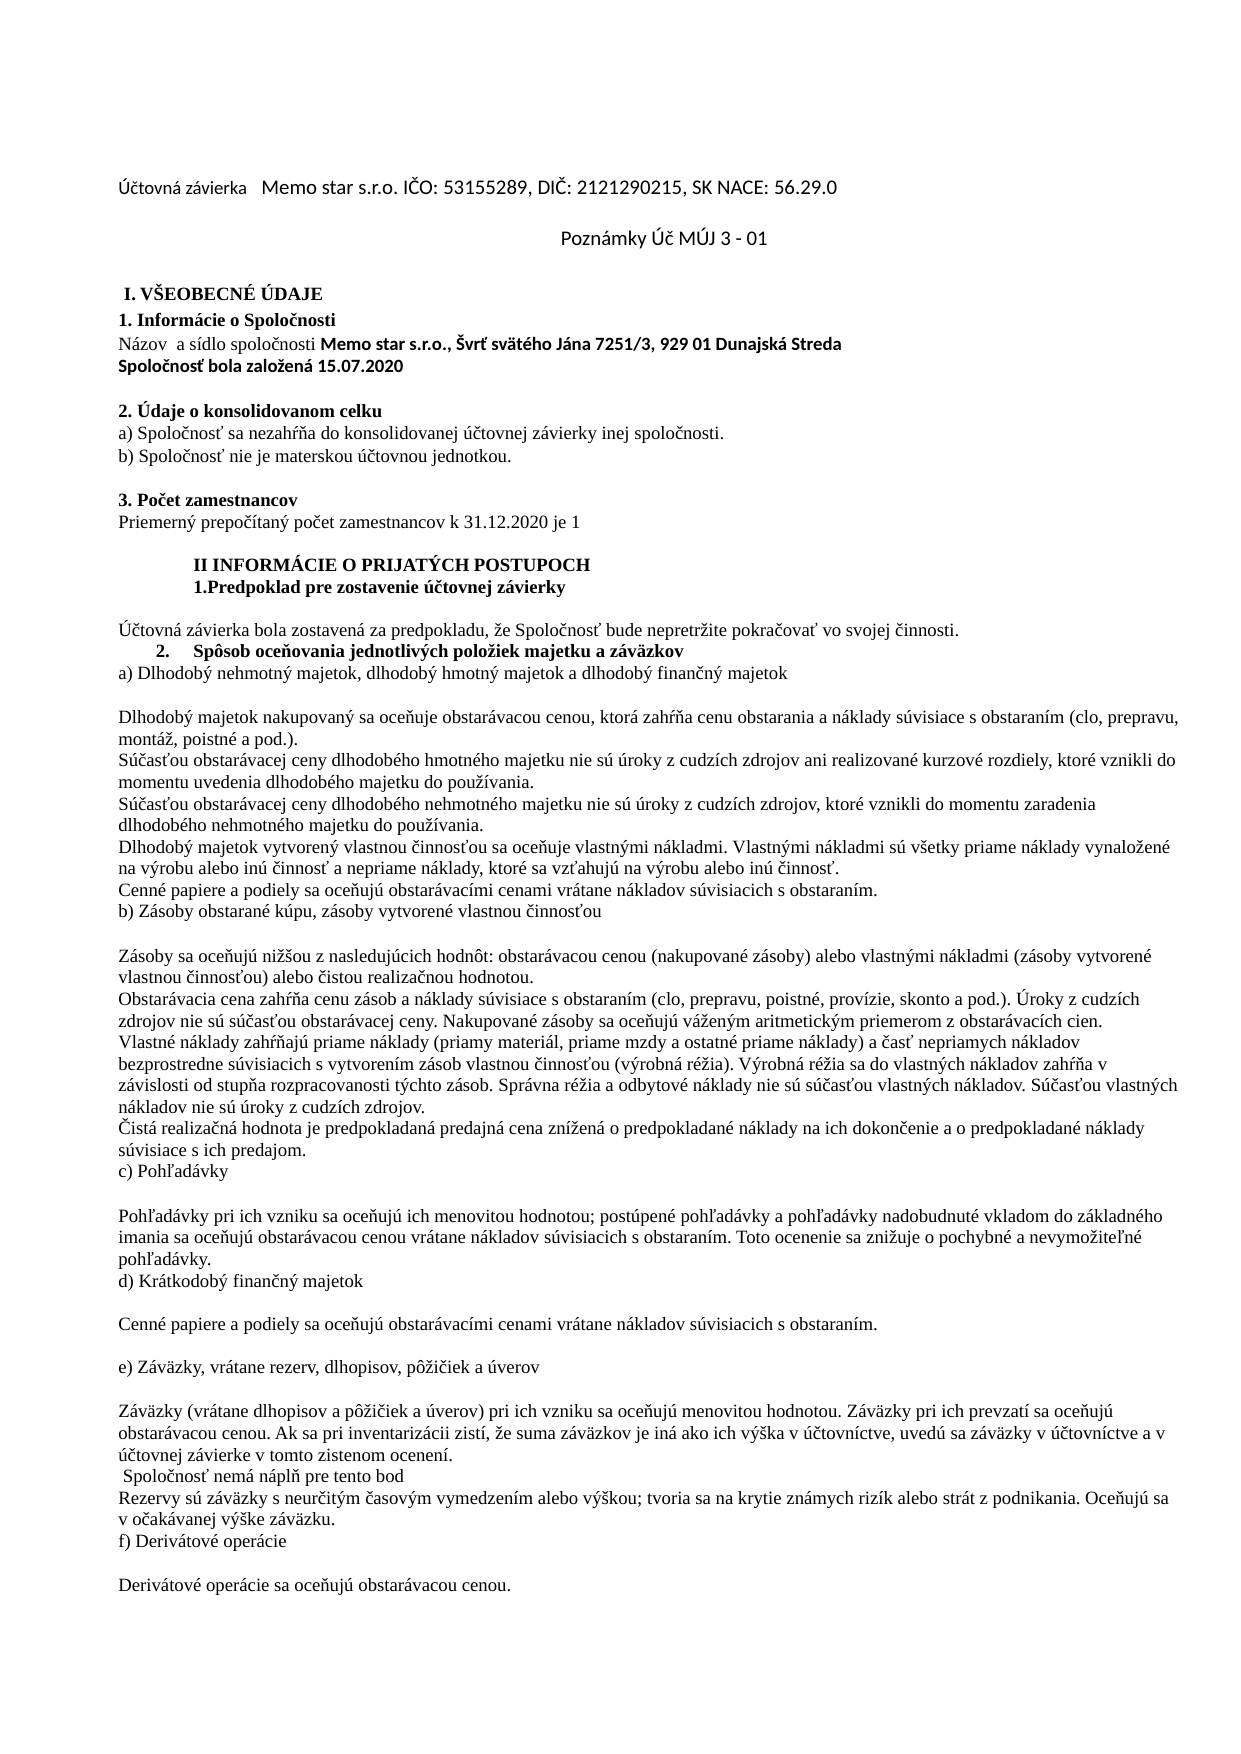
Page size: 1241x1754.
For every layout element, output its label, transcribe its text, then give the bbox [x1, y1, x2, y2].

list II INFORMÁCIE O PRIJATÝCH POSTUPOCH [156, 554, 1182, 576]
list b) Zásoby obstarané kúpu, zásoby vytvorené vlastnou činnosťou [118, 900, 1182, 922]
text Čistá realizačná hodnota je predpokladaná predajná cena znížená o predpokladané náklady na ich dokončenie a o predpokladané náklady súvisiace s ich predajom. [118, 1117, 1182, 1160]
list f) Derivátové operácie [118, 1530, 1182, 1551]
text Názov a sídlo spoločnosti Memo star s.r.o., Švrť svätého Jána 7251/3, 929 01 Dunajská Streda [118, 332, 1182, 354]
list 1.Predpoklad pre zostavenie účtovnej závierky [156, 576, 1182, 597]
text Účtovná závierka bola zostavená za predpokladu, že Spoločnosť bude nepretržite pokračovať vo svojej činnosti. [118, 619, 1182, 640]
text Cenné papiere a podiely sa oceňujú obstarávacími cenami vrátane nákladov súvisiacich s obstaraním. [118, 879, 1182, 900]
list d) Krátkodobý finančný majetok [118, 1269, 1182, 1291]
text Účtovná závierka Memo star s.r.o. IČO: 53155289, DIČ: 2121290215, SK NACE: 56.29.0 [118, 174, 1182, 199]
text Spoločnosť nemá náplň pre tento bod [118, 1465, 1182, 1487]
list a) Spoločnosť sa nezahŕňa do konsolidovanej účtovnej závierky inej spoločnosti. [118, 422, 1182, 443]
text Vlastné náklady zahŕňajú priame náklady (priamy materiál, priame mzdy a ostatné priame náklady) a časť nepriamych nákladov bezprostredne súvisiacich s vytvorením zásob vlastnou činnosťou (výrobná réžia). Výrobná réžia sa do vlastných nákladov zahŕňa v závislosti od stupňa rozpracovanosti týchto zásob. Správna réžia a odbytové náklady nie sú súčasťou vlastných nákladov. Súčasťou vlastných nákladov nie sú úroky z cudzích zdrojov. [118, 1031, 1182, 1117]
list e) Záväzky, vrátane rezerv, dlhopisov, pôžičiek a úverov [118, 1356, 1182, 1377]
text Obstarávacia cena zahŕňa cenu zásob a náklady súvisiace s obstaraním (clo, prepravu, poistné, provízie, skonto a pod.). Úroky z cudzích zdrojov nie sú súčasťou obstarávacej ceny. Nakupované zásoby sa oceňujú váženým aritmetickým priemerom z obstarávacích cien. [118, 988, 1182, 1031]
text Derivátové operácie sa oceňujú obstarávacou cenou. [118, 1574, 1182, 1596]
list c) Pohľadávky [118, 1160, 1182, 1182]
text Cenné papiere a podiely sa oceňujú obstarávacími cenami vrátane nákladov súvisiacich s obstaraním. [118, 1313, 1182, 1334]
text 2. Údaje o konsolidovanom celku [118, 400, 1182, 422]
list Spôsob oceňovania jednotlivých položiek majetku a záväzkov [156, 640, 1182, 662]
text Záväzky (vrátane dlhopisov a pôžičiek a úverov) pri ich vzniku sa oceňujú menovitou hodnotou. Záväzky pri ich prevzatí sa oceňujú obstarávacou cenou. Ak sa pri inventarizácii zistí, že suma záväzkov je iná ako ich výška v účtovníctve, uvedú sa záväzky v účtovníctve a v účtovnej závierke v tomto zistenom ocenení. [118, 1400, 1182, 1465]
text Súčasťou obstarávacej ceny dlhodobého hmotného majetku nie sú úroky z cudzích zdrojov ani realizované kurzové rozdiely, ktoré vznikli do momentu uvedenia dlhodobého majetku do používania. [118, 749, 1182, 792]
text Dlhodobý majetok vytvorený vlastnou činnosťou sa oceňuje vlastnými nákladmi. Vlastnými nákladmi sú všetky priame náklady vynaložené na výrobu alebo inú činnosť a nepriame náklady, ktoré sa vzťahujú na výrobu alebo inú činnosť. [118, 836, 1182, 879]
text Zásoby sa oceňujú nižšou z nasledujúcich hodnôt: obstarávacou cenou (nakupované zásoby) alebo vlastnými nákladmi (zásoby vytvorené vlastnou činnosťou) alebo čistou realizačnou hodnotou. [118, 945, 1182, 988]
text Rezervy sú záväzky s neurčitým časovým vymedzením alebo výškou; tvoria sa na krytie známych rizík alebo strát z podnikania. Oceňujú sa v očakávanej výške záväzku. [118, 1487, 1182, 1530]
text 3. Počet zamestnancov [118, 489, 1182, 511]
text Spoločnosť bola založená 15.07.2020 [118, 354, 1182, 377]
text 1. Informácie o Spoločnosti [118, 306, 1182, 332]
text Súčasťou obstarávacej ceny dlhodobého nehmotného majetku nie sú úroky z cudzích zdrojov, ktoré vznikli do momentu zaradenia dlhodobého nehmotného majetku do používania. [118, 792, 1182, 836]
list b) Spoločnosť nie je materskou účtovnou jednotkou. [118, 445, 1182, 466]
text Dlhodobý majetok nakupovaný sa oceňuje obstarávacou cenou, ktorá zahŕňa cenu obstarania a náklady súvisiace s obstaraním (clo, prepravu, montáž, poistné a pod.). [118, 706, 1182, 749]
text Pohľadávky pri ich vzniku sa oceňujú ich menovitou hodnotou; postúpené pohľadávky a pohľadávky nadobudnuté vkladom do základného imania sa oceňujú obstarávacou cenou vrátane nákladov súvisiacich s obstaraním. Toto ocenenie sa znižuje o pochybné a nevymožiteľné pohľadávky. [118, 1205, 1182, 1269]
text Poznámky Úč MÚJ 3 - 01 [118, 225, 1182, 250]
text Priemerný prepočítaný počet zamestnancov k 31.12.2020 je 1 [118, 511, 1182, 532]
list a) Dlhodobý nehmotný majetok, dlhodobý hmotný majetok a dlhodobý finančný majetok [118, 662, 1182, 683]
text I. VŠEOBECNÉ ÚDAJE [118, 276, 1182, 306]
